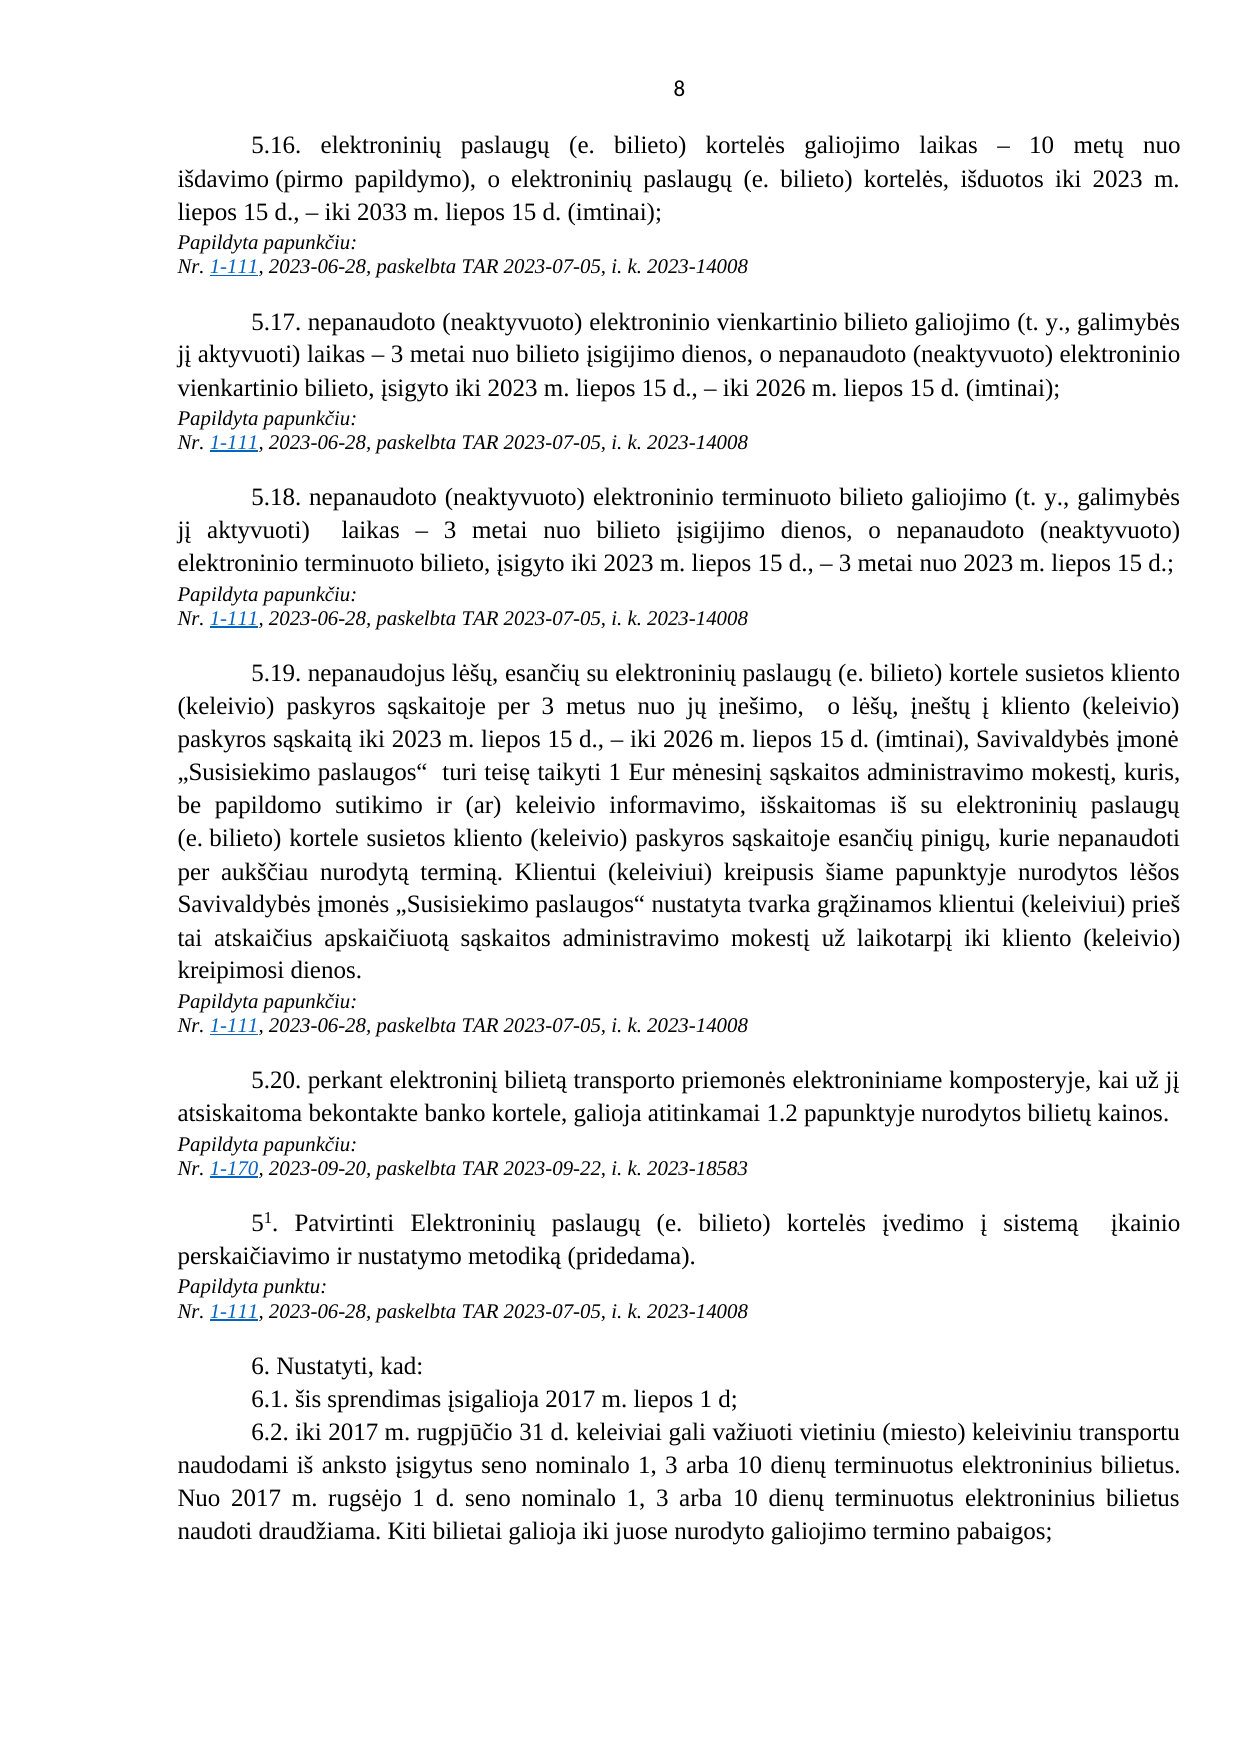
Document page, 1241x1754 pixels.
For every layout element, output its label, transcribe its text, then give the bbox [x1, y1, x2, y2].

text 5.16. elektroninių paslaugų (e. bilieto) kortelės galiojimo laikas – 10 metų nuo išdavimo (pirmo papildymo), o elektroninių paslaugų (e. bilieto) kortelės, išduotos iki 2023 m. liepos 15 d., – iki 2033 m. liepos 15 d. (imtinai); [177, 131, 1181, 225]
text 51. Patvirtinti Elektroninių paslaugų (e. bilieto) kortelės įvedimo į sistemą įkainio perskaičiavimo ir nustatymo metodiką (pridedama). [177, 1208, 1181, 1270]
text Papildyta papunkčiu: [177, 1132, 1181, 1156]
text Nr. 1-111, 2023-06-28, paskelbta TAR 2023-07-05, i. k. 2023-14008 [177, 254, 1181, 278]
text 6.1. šis sprendimas įsigalioja 2017 m. liepos 1 d; [177, 1384, 1181, 1413]
text 5.18. nepanaudoto (neaktyvuoto) elektroninio terminuoto bilieto galiojimo (t. y., galimybės jį aktyvuoti) laikas – 3 metai nuo bilieto įsigijimo dienos, o nepanaudoto (neaktyvuoto) elektroninio terminuoto bilieto, įsigyto iki 2023 m. liepos 15 d., – 3 metai nuo 2023 m. liepos 15 d.; [177, 482, 1181, 577]
text Papildyta papunkčiu: [177, 406, 1181, 430]
text 6.2. iki 2017 m. rugpjūčio 31 d. keleiviai gali važiuoti vietiniu (miesto) keleiviniu transportu naudodami iš anksto įsigytus seno nominalo 1, 3 arba 10 dienų terminuotus elektroninius bilietus. Nuo 2017 m. rugsėjo 1 d. seno nominalo 1, 3 arba 10 dienų terminuotus elektroninius bilietus naudoti draudžiama. Kiti bilietai galioja iki juose nurodyto galiojimo termino pabaigos; [177, 1417, 1181, 1545]
text Nr. 1-111, 2023-06-28, paskelbta TAR 2023-07-05, i. k. 2023-14008 [177, 1298, 1181, 1323]
text Papildyta papunkčiu: [177, 989, 1181, 1013]
text 6. Nustatyti, kad: [177, 1351, 1181, 1380]
text 5.17. nepanaudoto (neaktyvuoto) elektroninio vienkartinio bilieto galiojimo (t. y., galimybės jį aktyvuoti) laikas – 3 metai nuo bilieto įsigijimo dienos, o nepanaudoto (neaktyvuoto) elektroninio vienkartinio bilieto, įsigyto iki 2023 m. liepos 15 d., – iki 2026 m. liepos 15 d. (imtinai); [177, 307, 1181, 401]
text Nr. 1-111, 2023-06-28, paskelbta TAR 2023-07-05, i. k. 2023-14008 [177, 606, 1181, 630]
text Papildyta papunkčiu: [177, 582, 1181, 606]
text 5.19. nepanaudojus lėšų, esančių su elektroninių paslaugų (e. bilieto) kortele susietos kliento (keleivio) paskyros sąskaitoje per 3 metus nuo jų įnešimo, o lėšų, įneštų į kliento (keleivio) paskyros sąskaitą iki 2023 m. liepos 15 d., – iki 2026 m. liepos 15 d. (imtinai), Savivaldybės įmonė „Susisiekimo paslaugos“ turi teisę taikyti 1 Eur mėnesinį sąskaitos administravimo mokestį, kuris, be papildomo sutikimo ir (ar) keleivio informavimo, išskaitomas iš su elektroninių paslaugų (e. bilieto) kortele susietos kliento (keleivio) paskyros sąskaitoje esančių pinigų, kurie nepanaudoti per aukščiau nurodytą terminą. Klientui (keleiviui) kreipusis šiame papunktyje nurodytos lėšos Savivaldybės įmonės „Susisiekimo paslaugos“ nustatyta tvarka grąžinamos klientui (keleiviui) prieš tai atskaičius apskaičiuotą sąskaitos administravimo mokestį už laikotarpį iki kliento (keleivio) kreipimosi dienos. [177, 658, 1181, 984]
text Nr. 1-170, 2023-09-20, paskelbta TAR 2023-09-22, i. k. 2023-18583 [177, 1156, 1181, 1180]
text Nr. 1-111, 2023-06-28, paskelbta TAR 2023-07-05, i. k. 2023-14008 [177, 430, 1181, 454]
text 5.20. perkant elektroninį bilietą transporto priemonės elektroniniame komposteryje, kai už jį atsiskaitoma bekontakte banko kortele, galioja atitinkamai 1.2 papunktyje nurodytos bilietų kainos. [177, 1066, 1181, 1127]
text Papildyta punktu: [177, 1274, 1181, 1298]
text Nr. 1-111, 2023-06-28, paskelbta TAR 2023-07-05, i. k. 2023-14008 [177, 1013, 1181, 1037]
text Papildyta papunkčiu: [177, 230, 1181, 254]
